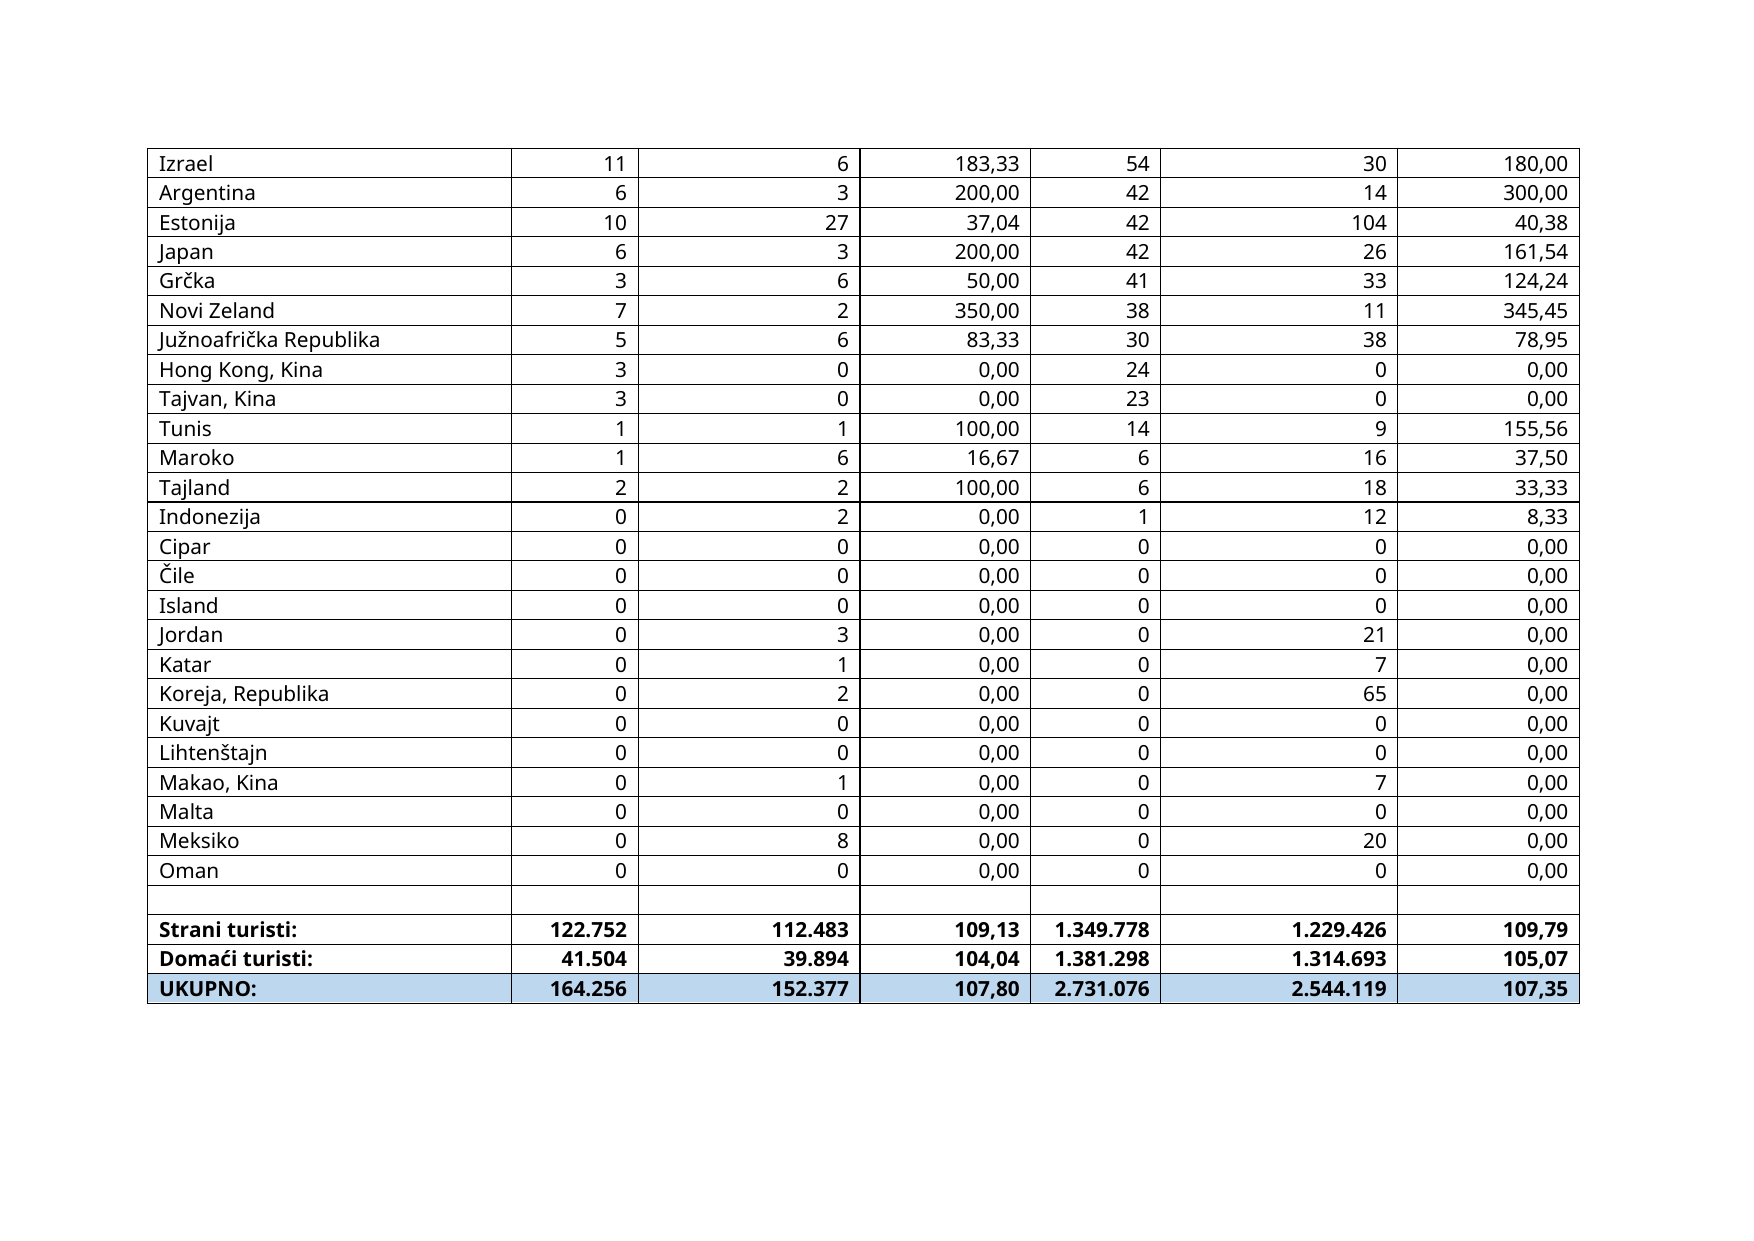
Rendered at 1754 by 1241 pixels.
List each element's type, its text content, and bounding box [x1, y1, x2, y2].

table_cell Kuvajt [148, 709, 511, 737]
table_cell 0,00 [1398, 561, 1579, 590]
table_cell 16,67 [861, 444, 1030, 472]
table_cell 3 [512, 355, 638, 383]
table_cell 10 [512, 208, 638, 236]
table_cell 0 [512, 561, 638, 590]
table_cell 0 [1031, 591, 1160, 619]
table_cell 0,00 [861, 355, 1030, 383]
table_cell 1 [639, 414, 859, 442]
table_cell 42 [1031, 237, 1160, 266]
table_cell 7 [1161, 650, 1397, 678]
table_cell Japan [148, 237, 511, 266]
table_cell 37,04 [861, 208, 1030, 236]
table_cell 27 [639, 208, 859, 236]
table_cell 18 [1161, 473, 1397, 501]
table_cell 6 [512, 237, 638, 266]
table_cell 8 [639, 827, 859, 855]
table_cell 0 [639, 738, 859, 767]
table_cell 0,00 [861, 532, 1030, 560]
table_cell 104,04 [861, 945, 1030, 973]
table_cell 40,38 [1398, 208, 1579, 236]
table_cell 7 [1161, 768, 1397, 796]
table_cell 0 [512, 856, 638, 884]
table_cell 100,00 [861, 414, 1030, 442]
table_cell 0 [1031, 650, 1160, 678]
table_cell 0 [639, 561, 859, 590]
table_cell 107,80 [861, 974, 1030, 1002]
table_cell 65 [1161, 679, 1397, 708]
table_cell 14 [1031, 414, 1160, 442]
table_cell 37,50 [1398, 444, 1579, 472]
table_cell 109,13 [861, 915, 1030, 943]
table_cell 0 [512, 797, 638, 826]
table_cell 0 [1031, 738, 1160, 767]
table_cell 6 [512, 178, 638, 207]
table_cell 0 [1031, 856, 1160, 884]
table_cell 6 [1031, 444, 1160, 472]
table_cell 0,00 [1398, 738, 1579, 767]
table_cell 3 [639, 620, 859, 649]
table_cell 0,00 [861, 768, 1030, 796]
table_cell UKUPNO: [148, 974, 511, 1002]
table_cell 12 [1161, 503, 1397, 531]
table_cell 0,00 [1398, 591, 1579, 619]
table_cell [1161, 886, 1397, 914]
table_cell [639, 886, 859, 914]
table_cell 50,00 [861, 267, 1030, 295]
table_cell 0 [512, 768, 638, 796]
table_cell 0,00 [1398, 709, 1579, 737]
table_cell 6 [639, 149, 859, 177]
table_cell 100,00 [861, 473, 1030, 501]
table_cell Makao, Kina [148, 768, 511, 796]
table_cell 54 [1031, 149, 1160, 177]
table_cell 38 [1031, 296, 1160, 324]
table_cell 0,00 [861, 620, 1030, 649]
table_cell 0,00 [861, 709, 1030, 737]
table_cell 109,79 [1398, 915, 1579, 943]
table_cell 0 [1161, 355, 1397, 383]
table_cell 42 [1031, 178, 1160, 207]
table_cell 0,00 [861, 591, 1030, 619]
table_cell 11 [512, 149, 638, 177]
table_cell 1 [512, 444, 638, 472]
table_cell 8,33 [1398, 503, 1579, 531]
table_cell 78,95 [1398, 326, 1579, 354]
table_cell 1 [639, 768, 859, 796]
table_cell [861, 886, 1030, 914]
table_cell 0,00 [861, 385, 1030, 413]
table_cell [148, 886, 511, 914]
table_cell Izrael [148, 149, 511, 177]
table_cell 2 [639, 503, 859, 531]
table_cell 14 [1161, 178, 1397, 207]
table_cell 122.752 [512, 915, 638, 943]
table_cell 104 [1161, 208, 1397, 236]
table_cell 3 [639, 178, 859, 207]
table_cell [1031, 886, 1160, 914]
table_cell 6 [639, 326, 859, 354]
table_cell 16 [1161, 444, 1397, 472]
table_cell 0,00 [1398, 856, 1579, 884]
table_cell 0 [1031, 768, 1160, 796]
table_cell 0,00 [861, 650, 1030, 678]
table_cell Cipar [148, 532, 511, 560]
table_cell 11 [1161, 296, 1397, 324]
table_cell 0,00 [861, 503, 1030, 531]
table_cell 107,35 [1398, 974, 1579, 1002]
table_cell 164.256 [512, 974, 638, 1002]
table_cell 200,00 [861, 178, 1030, 207]
table_cell Oman [148, 856, 511, 884]
table_cell Katar [148, 650, 511, 678]
table_cell 2.544.119 [1161, 974, 1397, 1002]
table_cell 6 [639, 444, 859, 472]
table_cell 0,00 [861, 738, 1030, 767]
table_cell Meksiko [148, 827, 511, 855]
table_cell Argentina [148, 178, 511, 207]
table_cell 38 [1161, 326, 1397, 354]
table_cell 0,00 [1398, 355, 1579, 383]
table_cell 183,33 [861, 149, 1030, 177]
table_cell 1 [639, 650, 859, 678]
table_cell 1 [512, 414, 638, 442]
table_cell 3 [512, 267, 638, 295]
table_cell 83,33 [861, 326, 1030, 354]
table_cell 7 [512, 296, 638, 324]
table_cell 0,00 [861, 679, 1030, 708]
table_cell 0 [1031, 709, 1160, 737]
table_cell 0 [512, 738, 638, 767]
table_cell 20 [1161, 827, 1397, 855]
table_cell 0 [512, 827, 638, 855]
table_cell 0 [512, 503, 638, 531]
table_cell 41 [1031, 267, 1160, 295]
table_cell [512, 886, 638, 914]
table_cell 6 [639, 267, 859, 295]
table_cell 0 [639, 709, 859, 737]
table_cell 33 [1161, 267, 1397, 295]
table_cell 1 [1031, 503, 1160, 531]
table_cell Lihtenštajn [148, 738, 511, 767]
table_cell Tajvan, Kina [148, 385, 511, 413]
table_cell 0 [639, 532, 859, 560]
table_cell 9 [1161, 414, 1397, 442]
table_cell 1.314.693 [1161, 945, 1397, 973]
table_cell 6 [1031, 473, 1160, 501]
table_cell 24 [1031, 355, 1160, 383]
table_cell 3 [512, 385, 638, 413]
table_cell 0 [639, 385, 859, 413]
table_cell 0 [512, 679, 638, 708]
table_cell 26 [1161, 237, 1397, 266]
table_cell 0 [1031, 679, 1160, 708]
table_cell Koreja, Republika [148, 679, 511, 708]
table_cell 300,00 [1398, 178, 1579, 207]
table_cell 0 [1161, 856, 1397, 884]
table_cell 200,00 [861, 237, 1030, 266]
table_cell 0 [639, 797, 859, 826]
table_cell 0 [1031, 561, 1160, 590]
table_cell Tajland [148, 473, 511, 501]
table_cell Jordan [148, 620, 511, 649]
table_cell 0 [512, 591, 638, 619]
table_cell Domaći turisti: [148, 945, 511, 973]
table_cell 0 [1031, 532, 1160, 560]
table_cell 0 [1161, 385, 1397, 413]
table_cell Tunis [148, 414, 511, 442]
table_cell Novi Zeland [148, 296, 511, 324]
table_cell 1.229.426 [1161, 915, 1397, 943]
table_cell 1.381.298 [1031, 945, 1160, 973]
table_cell 21 [1161, 620, 1397, 649]
table_cell 0,00 [1398, 768, 1579, 796]
table_cell 0 [1161, 591, 1397, 619]
table_cell 0 [1161, 797, 1397, 826]
table_cell 0 [1031, 620, 1160, 649]
table_cell 0 [1031, 797, 1160, 826]
table_cell 2.731.076 [1031, 974, 1160, 1002]
table_cell 0 [512, 650, 638, 678]
table_cell Indonezija [148, 503, 511, 531]
table_cell 155,56 [1398, 414, 1579, 442]
table_cell 0,00 [1398, 532, 1579, 560]
table_cell Maroko [148, 444, 511, 472]
table_cell Hong Kong, Kina [148, 355, 511, 383]
table_cell 0 [639, 591, 859, 619]
table_cell 0 [1161, 709, 1397, 737]
table_cell 180,00 [1398, 149, 1579, 177]
table_cell 105,07 [1398, 945, 1579, 973]
table_cell 0,00 [1398, 650, 1579, 678]
table_cell 0,00 [861, 797, 1030, 826]
table_cell 2 [639, 473, 859, 501]
table_cell 39.894 [639, 945, 859, 973]
table_cell 0,00 [861, 827, 1030, 855]
table_cell 152.377 [639, 974, 859, 1002]
table_cell 1.349.778 [1031, 915, 1160, 943]
table_cell 124,24 [1398, 267, 1579, 295]
table_cell 112.483 [639, 915, 859, 943]
table_cell 3 [639, 237, 859, 266]
table_cell 41.504 [512, 945, 638, 973]
table_cell 33,33 [1398, 473, 1579, 501]
table_cell 30 [1161, 149, 1397, 177]
table_cell 5 [512, 326, 638, 354]
table_cell 0,00 [1398, 679, 1579, 708]
table_cell 2 [639, 679, 859, 708]
table_cell Estonija [148, 208, 511, 236]
table_cell Malta [148, 797, 511, 826]
table_cell Strani turisti: [148, 915, 511, 943]
table_cell 2 [512, 473, 638, 501]
table_cell 23 [1031, 385, 1160, 413]
table_cell Island [148, 591, 511, 619]
table_cell 345,45 [1398, 296, 1579, 324]
table_cell 161,54 [1398, 237, 1579, 266]
table_cell 0,00 [1398, 827, 1579, 855]
table_cell 0,00 [1398, 620, 1579, 649]
table_cell 42 [1031, 208, 1160, 236]
table_cell Južnoafrička Republika [148, 326, 511, 354]
table_cell 0 [1161, 561, 1397, 590]
table_cell 0 [1031, 827, 1160, 855]
table_cell 0 [1161, 532, 1397, 560]
table_cell 0 [639, 856, 859, 884]
table_cell 0 [512, 709, 638, 737]
table_cell [1398, 886, 1579, 914]
table_cell 2 [639, 296, 859, 324]
table_cell 30 [1031, 326, 1160, 354]
table_cell 0,00 [1398, 797, 1579, 826]
table_cell 0 [1161, 738, 1397, 767]
table_cell 350,00 [861, 296, 1030, 324]
table_cell Grčka [148, 267, 511, 295]
table_cell 0,00 [1398, 385, 1579, 413]
table_cell 0 [639, 355, 859, 383]
table_cell 0,00 [861, 856, 1030, 884]
table_cell Čile [148, 561, 511, 590]
table_cell 0,00 [861, 561, 1030, 590]
table_cell 0 [512, 532, 638, 560]
table_cell 0 [512, 620, 638, 649]
